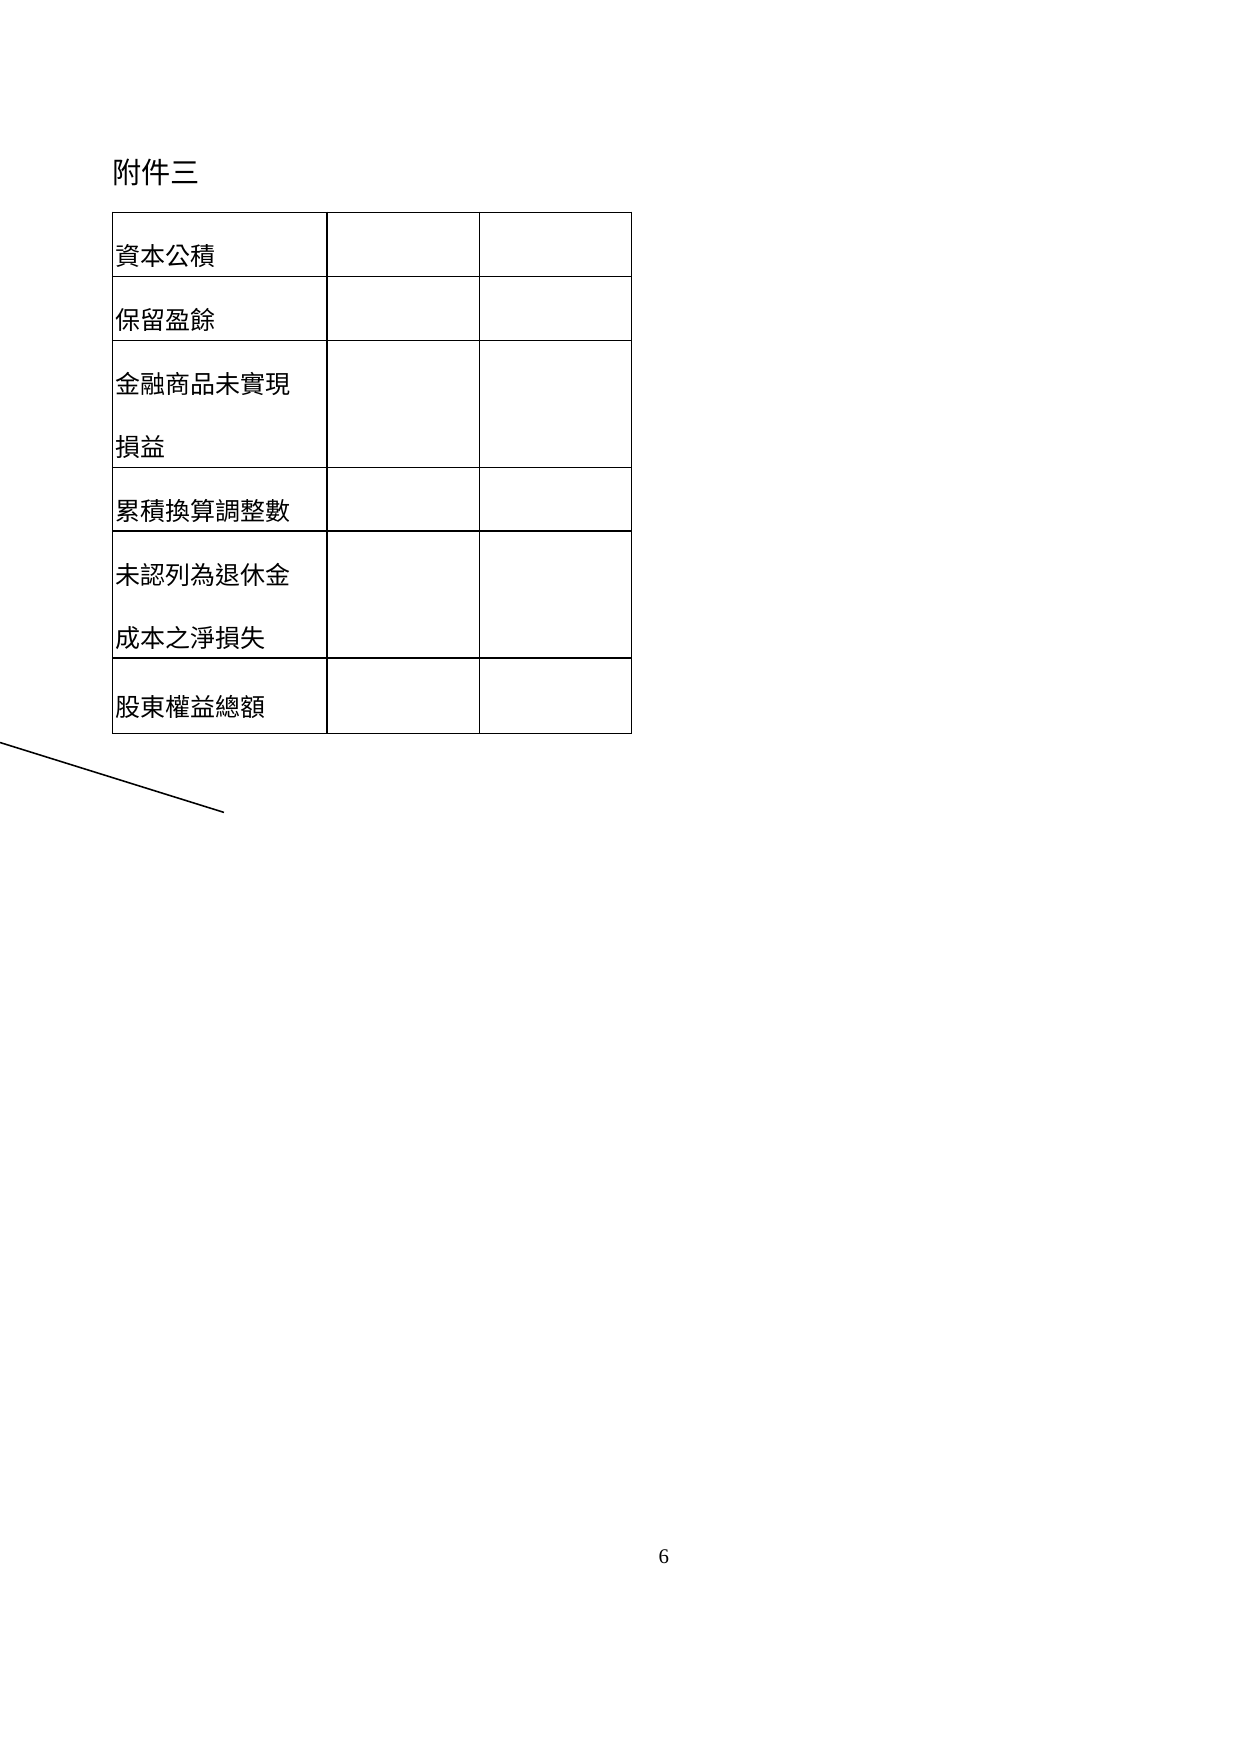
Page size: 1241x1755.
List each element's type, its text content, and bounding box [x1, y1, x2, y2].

table_cell [328, 468, 479, 530]
table_cell [480, 659, 631, 733]
table_cell [480, 277, 631, 340]
table_cell 股東權益總額 [113, 659, 326, 733]
table_cell 未認列為退休金 成本之淨損失 [113, 532, 326, 657]
table_cell [480, 532, 631, 657]
table_cell 金融商品未實現 損益 [113, 341, 326, 466]
table_cell [480, 213, 631, 276]
table_cell 保留盈餘 [113, 277, 326, 340]
table_cell [328, 213, 479, 276]
table_cell [480, 468, 631, 530]
table_cell [328, 659, 479, 733]
table_cell 累積換算調整數 [113, 468, 326, 530]
table_cell [328, 341, 479, 466]
table_cell [480, 341, 631, 466]
table_cell [328, 277, 479, 340]
table_cell [328, 532, 479, 657]
table_cell 資本公積 [113, 213, 326, 276]
